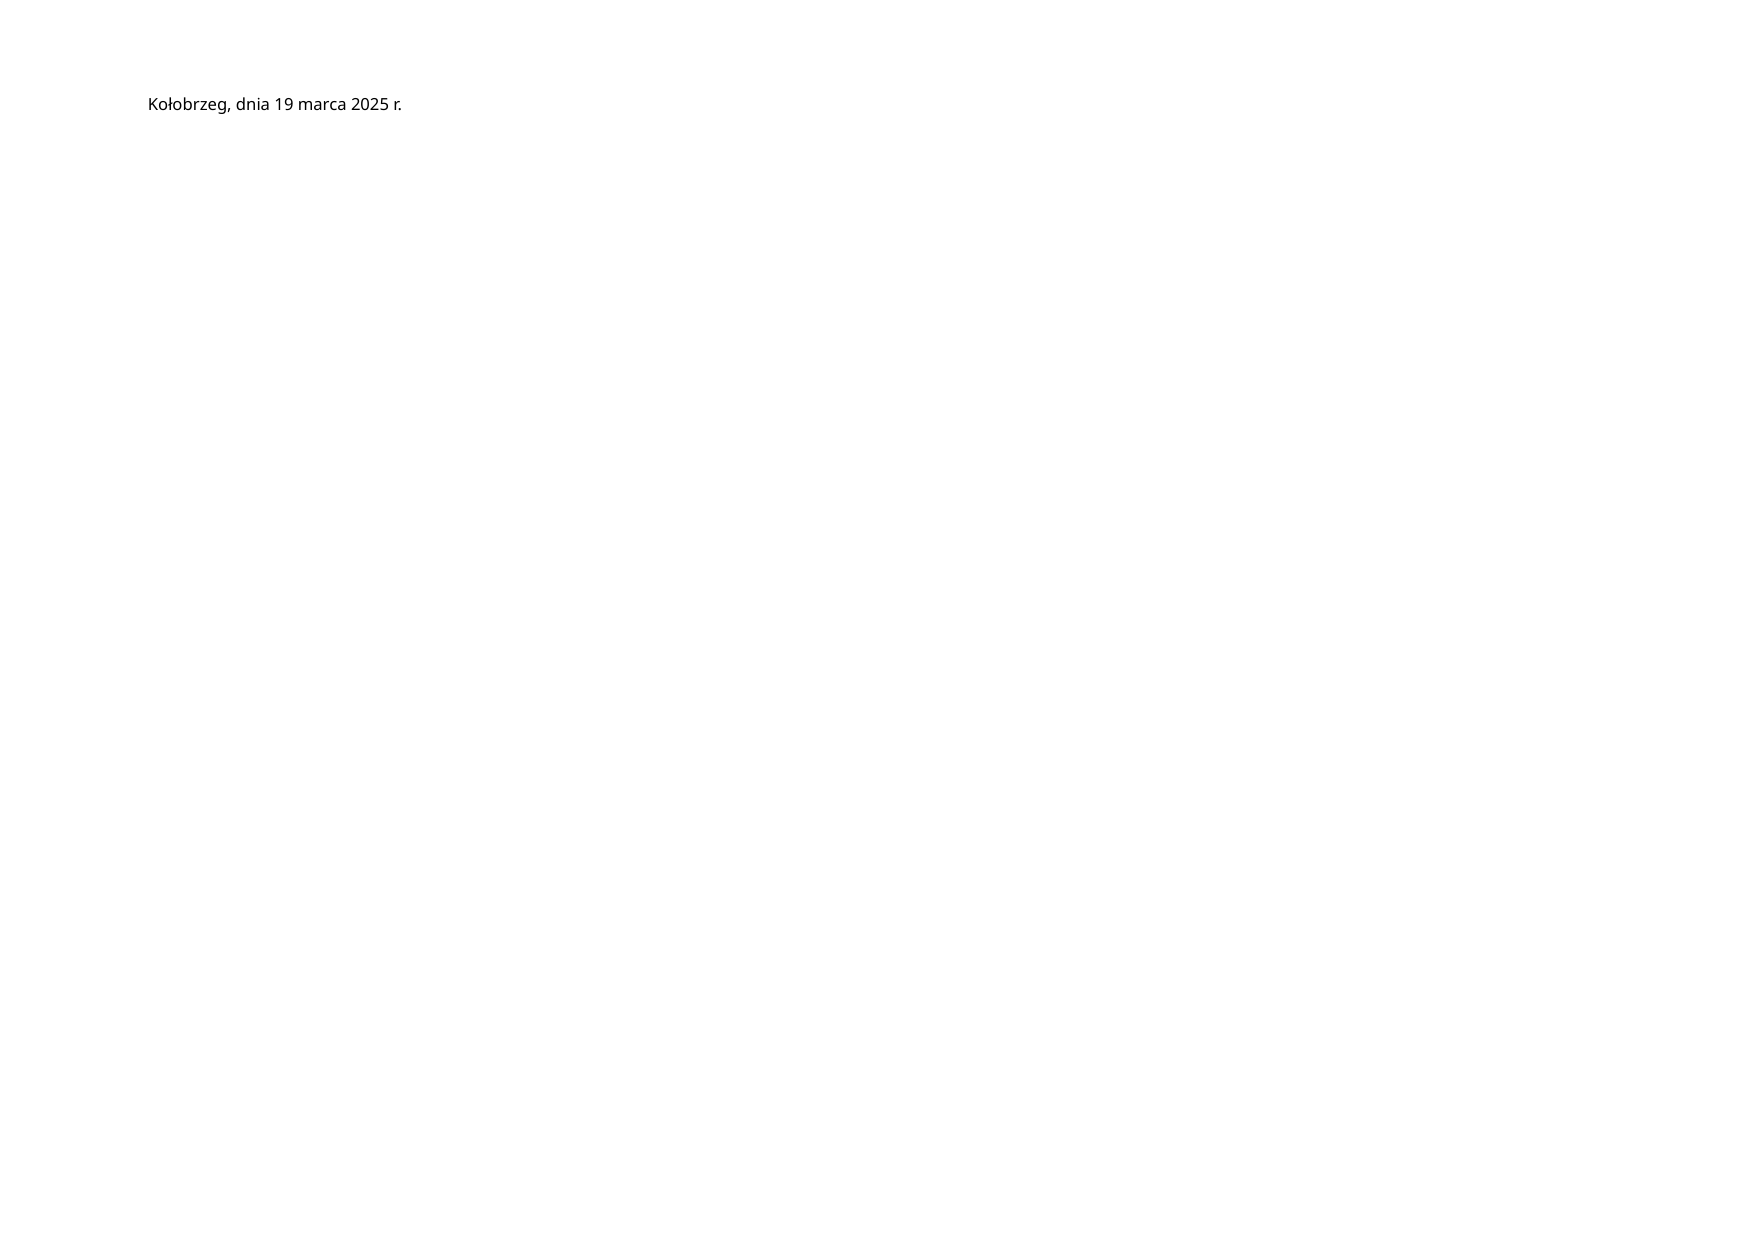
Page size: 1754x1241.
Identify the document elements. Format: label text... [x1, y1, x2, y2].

text Kołobrzeg, dnia 19 marca 2025 r. [148, 88, 1665, 117]
